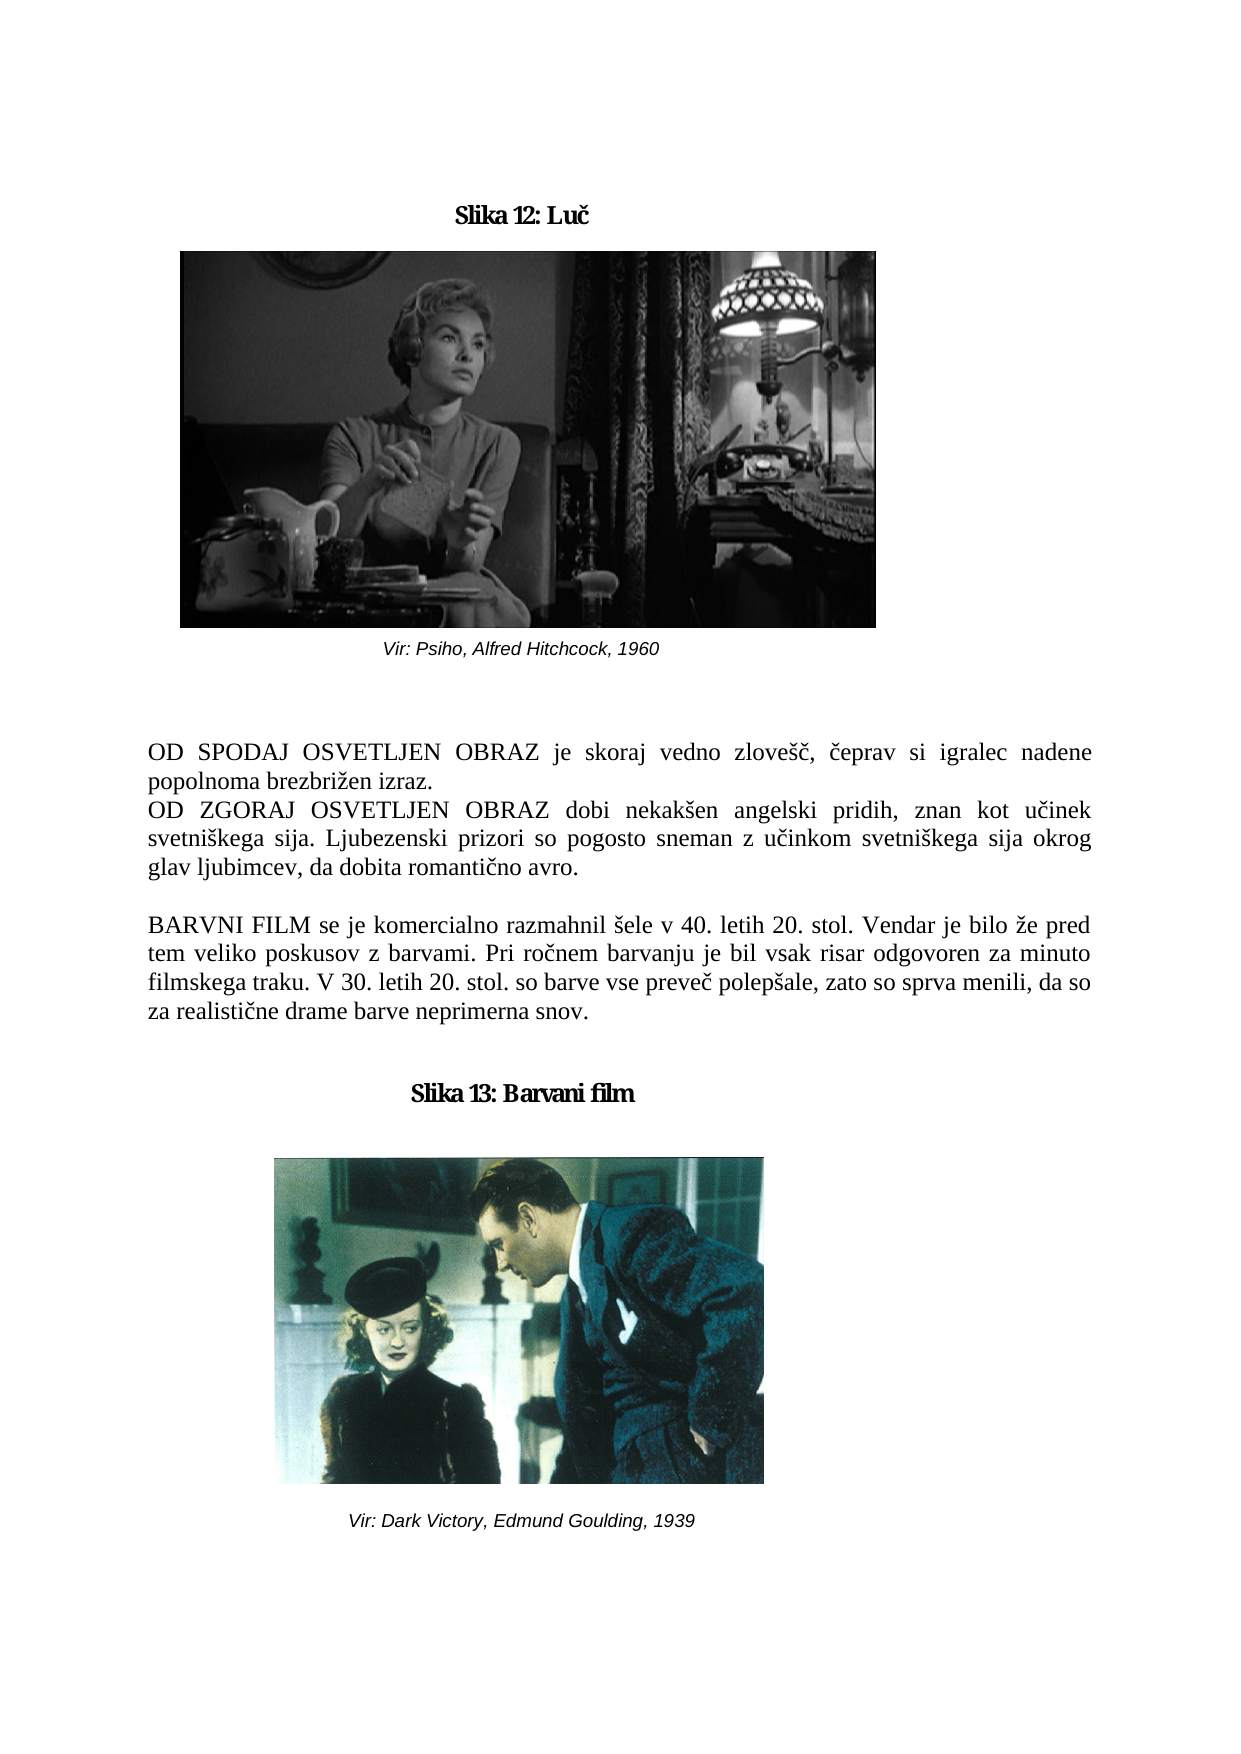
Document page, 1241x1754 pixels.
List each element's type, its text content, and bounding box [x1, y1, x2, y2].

text BARVNI FILM se je komercialno razmahnil šele v 40. letih 20. stol. Vendar je bilo že pred tem veliko poskusov z barvami. Pri ročnem barvanju je bil vsak risar odgovoren za minuto filmskega traku. V 30. letih 20. stol. so barve vse preveč polepšale, zato so sprva menili, da so za realistične drame barve neprimerna snov. [148, 910, 1093, 1025]
text OD SPODAJ OSVETLJEN OBRAZ je skoraj vedno zlovešč, čeprav si igralec nadene popolnoma brezbrižen izraz. [148, 737, 1093, 795]
text OD ZGORAJ OSVETLJEN OBRAZ dobi nekakšen angelski pridih, znan kot učinek svetniškega sija. Ljubezenski prizori so pogosto sneman z učinkom svetniškega sija okrog glav ljubimcev, da dobita romantično avro. [148, 795, 1093, 881]
